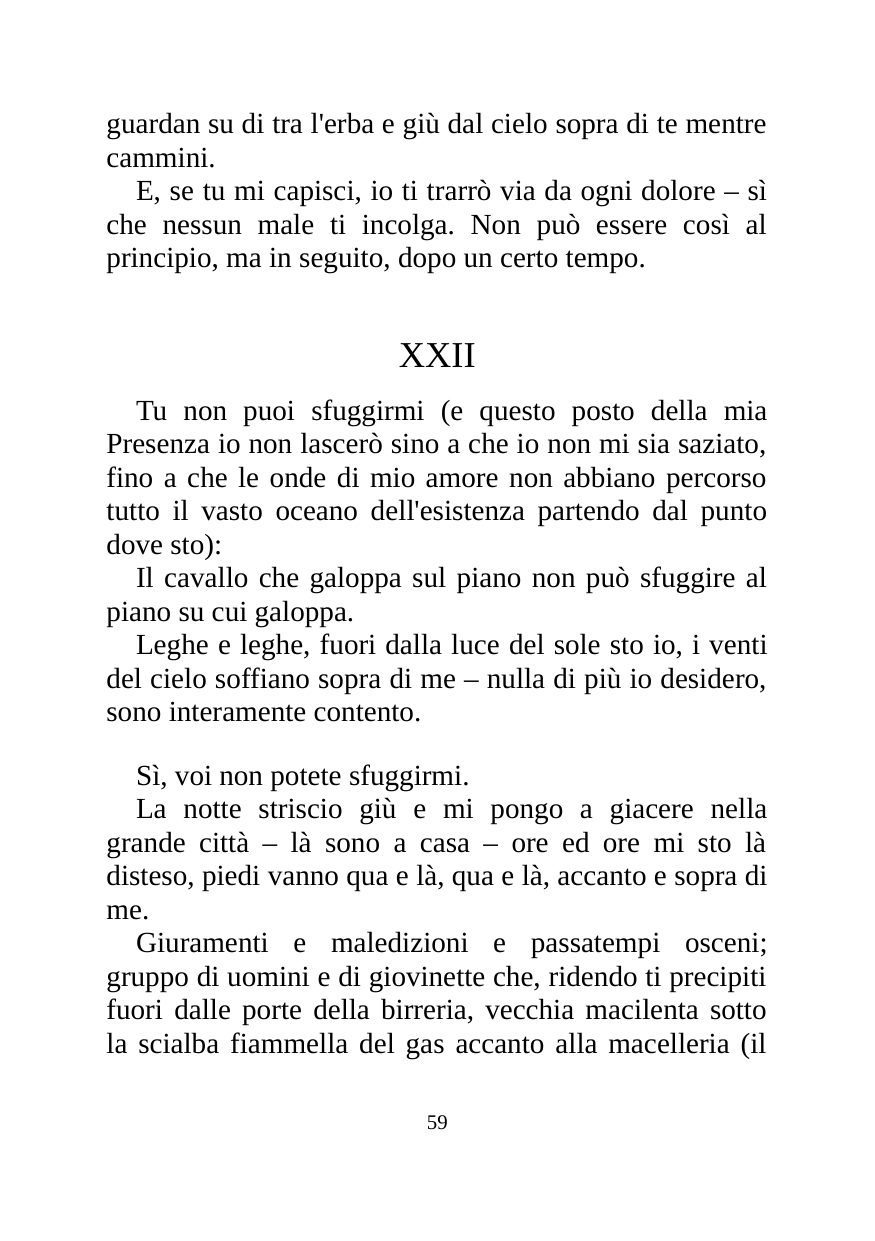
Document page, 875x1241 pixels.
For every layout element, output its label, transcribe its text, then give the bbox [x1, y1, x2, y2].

text Leghe e leghe, fuori dalla luce del sole sto io, i venti del cielo soffiano sopra di me – nulla di più io desidero, sono interamente contento. [106, 627, 768, 728]
text E, se tu mi capisci, io ti trarrò via da ogni dolore – sì che nessun male ti incolga. Non può essere così al principio, ma in seguito, dopo un certo tempo. [106, 173, 768, 274]
text La notte striscio giù e mi pongo a giacere nella grande città – là sono a casa – ore ed ore mi sto là disteso, piedi vanno qua e là, qua e là, accanto e sopra di me. [106, 791, 768, 925]
subtitle XXII [106, 333, 768, 375]
text Giuramenti e maledizioni e passatempi osceni; gruppo di uomini e di giovinette che, ridendo ti precipiti fuori dalle porte della birreria, vecchia macilenta sotto la scialba fiammella del gas accanto alla macelleria (il [106, 925, 768, 1059]
text guardan su di tra l'erba e giù dal cielo sopra di te mentre cammini. [106, 106, 768, 173]
text Tu non puoi sfuggirmi (e questo posto della mia Presenza io non lascerò sino a che io non mi sia saziato, fino a che le onde di mio amore non abbiano percorso tutto il vasto oceano dell'esistenza partendo dal punto dove sto): [106, 393, 768, 560]
text Il cavallo che galoppa sul piano non può sfuggire al piano su cui galoppa. [106, 560, 768, 627]
text Sì, voi non potete sfuggirmi. [106, 758, 768, 791]
